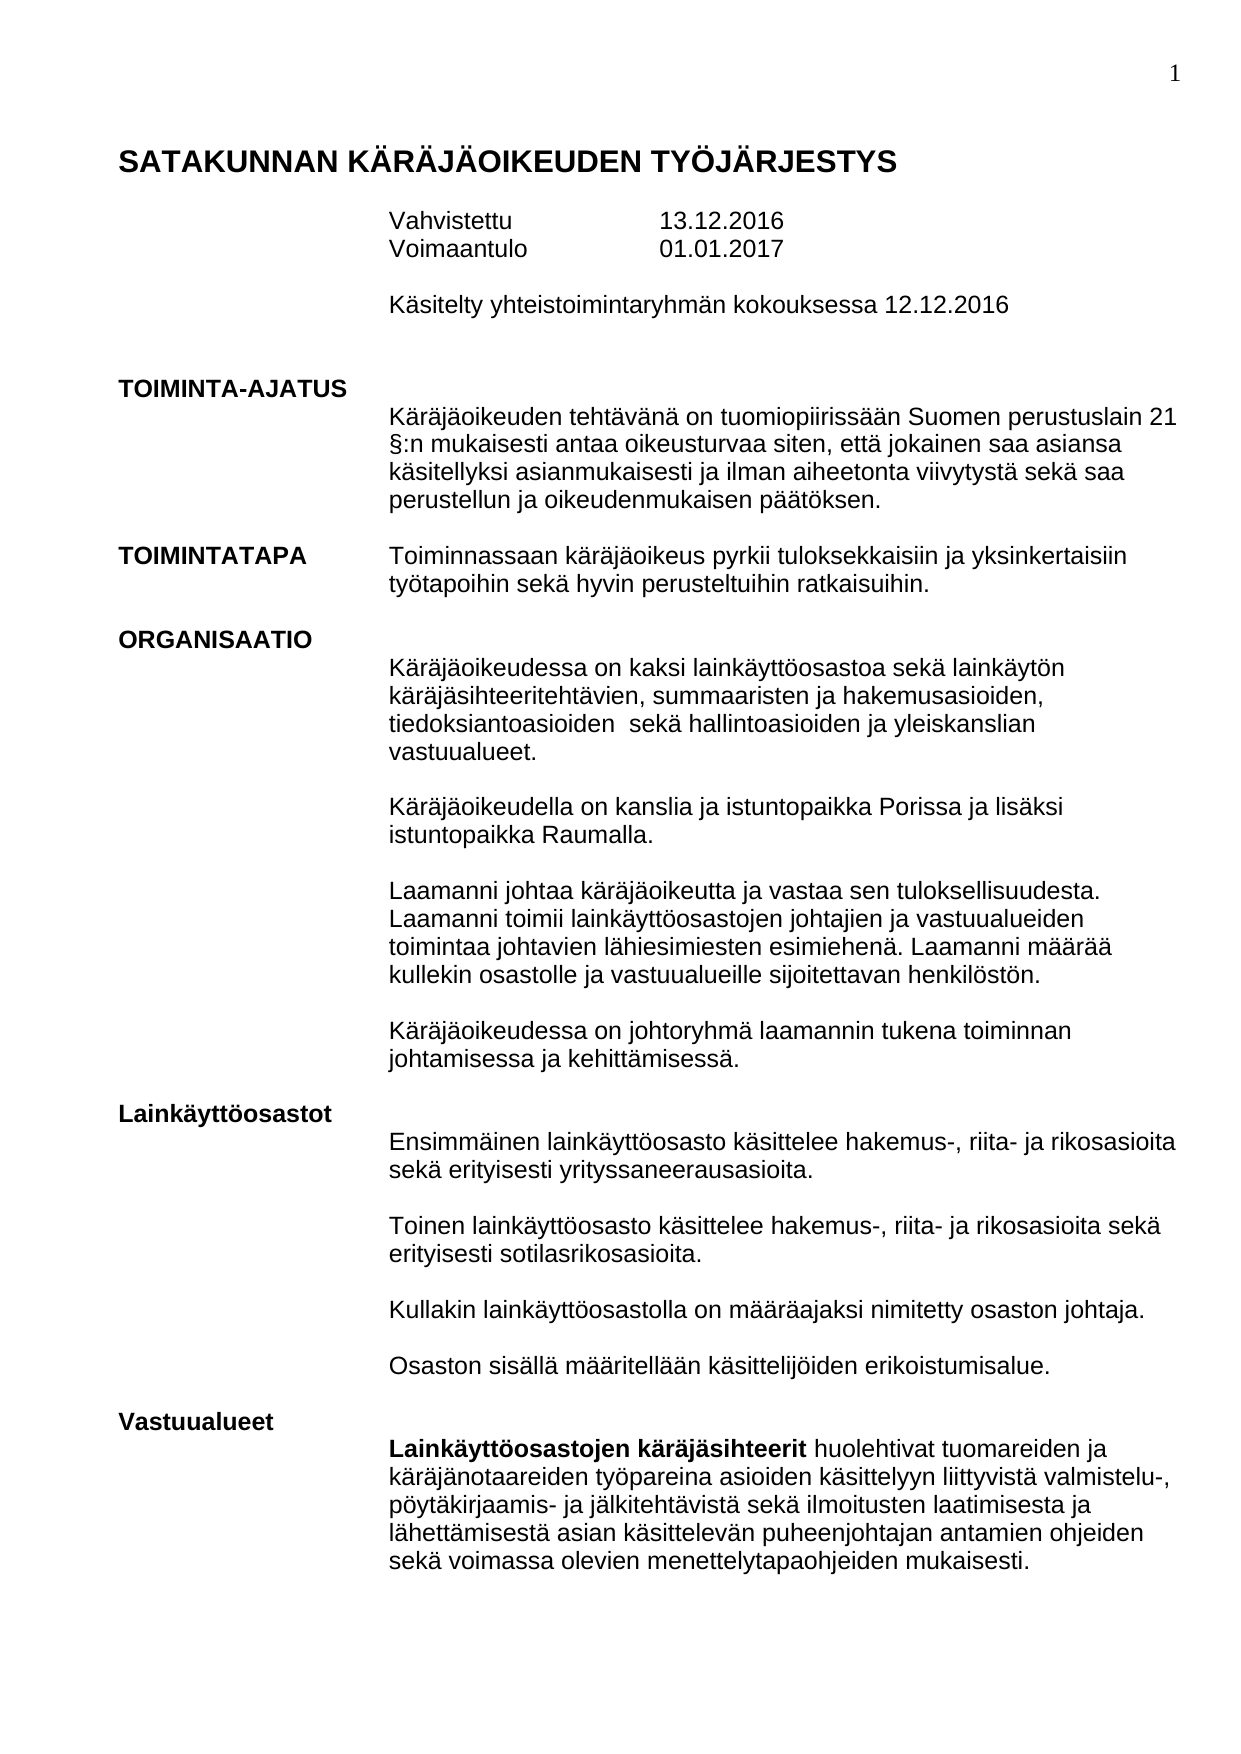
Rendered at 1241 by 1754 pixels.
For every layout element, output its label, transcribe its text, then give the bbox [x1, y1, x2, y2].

text SATAKUNNAN KÄRÄJÄOIKEUDEN TYÖJÄRJESTYS [118, 144, 1181, 179]
text Laamanni johtaa käräjäoikeutta ja vastaa sen tuloksellisuudesta. Laamanni toimii lainkäyttöosastojen johtajien ja vastuualueiden toimintaa johtavien lähiesimiesten esimiehenä. Laamanni määrää kullekin osastolle ja vastuualueille sijoitettavan henkilöstön. [118, 877, 1181, 989]
text TOIMINTA-AJATUS [118, 374, 1181, 402]
text Kullakin lainkäyttöosastolla on määräajaksi nimitetty osaston johtaja. [118, 1296, 1181, 1324]
text Käsitelty yhteistoimintaryhmän kokouksessa 12.12.2016 [118, 291, 1181, 319]
text ORGANISAATIO [118, 626, 1181, 654]
text Toinen lainkäyttöosasto käsittelee hakemus-, riita- ja rikosasioita sekä erityisesti sotilasrikosasioita. [118, 1212, 1181, 1268]
text Osaston sisällä määritellään käsittelijöiden erikoistumisalue. [118, 1352, 1181, 1379]
text Lainkäyttöosastojen käräjäsihteerit huolehtivat tuomareiden ja käräjänotaareiden työpareina asioiden käsittelyyn liittyvistä valmistelu-, pöytäkirjaamis- ja jälkitehtävistä sekä ilmoitusten laatimisesta ja lähettämisestä asian käsittelevän puheenjohtajan antamien ohjeiden sekä voimassa olevien menettelytapaohjeiden mukaisesti. [118, 1435, 1181, 1575]
text Käräjäoikeudessa on kaksi lainkäyttöosastoa sekä lainkäytön käräjäsihteeritehtävien, summaaristen ja hakemusasioiden, tiedoksiantoasioiden sekä hallintoasioiden ja yleiskanslian vastuualueet. [118, 654, 1181, 765]
text Käräjäoikeudella on kanslia ja istuntopaikka Porissa ja lisäksi istuntopaikka Raumalla. [118, 793, 1181, 849]
text Ensimmäinen lainkäyttöosasto käsittelee hakemus-, riita- ja rikosasioita sekä erityisesti yrityssaneerausasioita. [118, 1128, 1181, 1184]
text Vahvistettu 13.12.2016 [118, 207, 1181, 235]
text Lainkäyttöosastot [118, 1100, 1181, 1128]
text Käräjäoikeudessa on johtoryhmä laamannin tukena toiminnan johtamisessa ja kehittämisessä. [118, 1017, 1181, 1072]
text Vastuualueet [118, 1407, 1181, 1435]
text TOIMINTATAPA Toiminnassaan käräjäoikeus pyrkii tuloksekkaisiin ja yksinkertaisiin työtapoihin sekä hyvin perusteltuihin ratkaisuihin. [118, 542, 1181, 598]
text Käräjäoikeuden tehtävänä on tuomiopiirissään Suomen perustuslain 21 §:n mukaisesti antaa oikeusturvaa siten, että jokainen saa asiansa käsitellyksi asianmukaisesti ja ilman aiheetonta viivytystä sekä saa perustellun ja oikeudenmukaisen päätöksen. [118, 402, 1181, 514]
text Voimaantulo 01.01.2017 [118, 235, 1181, 263]
